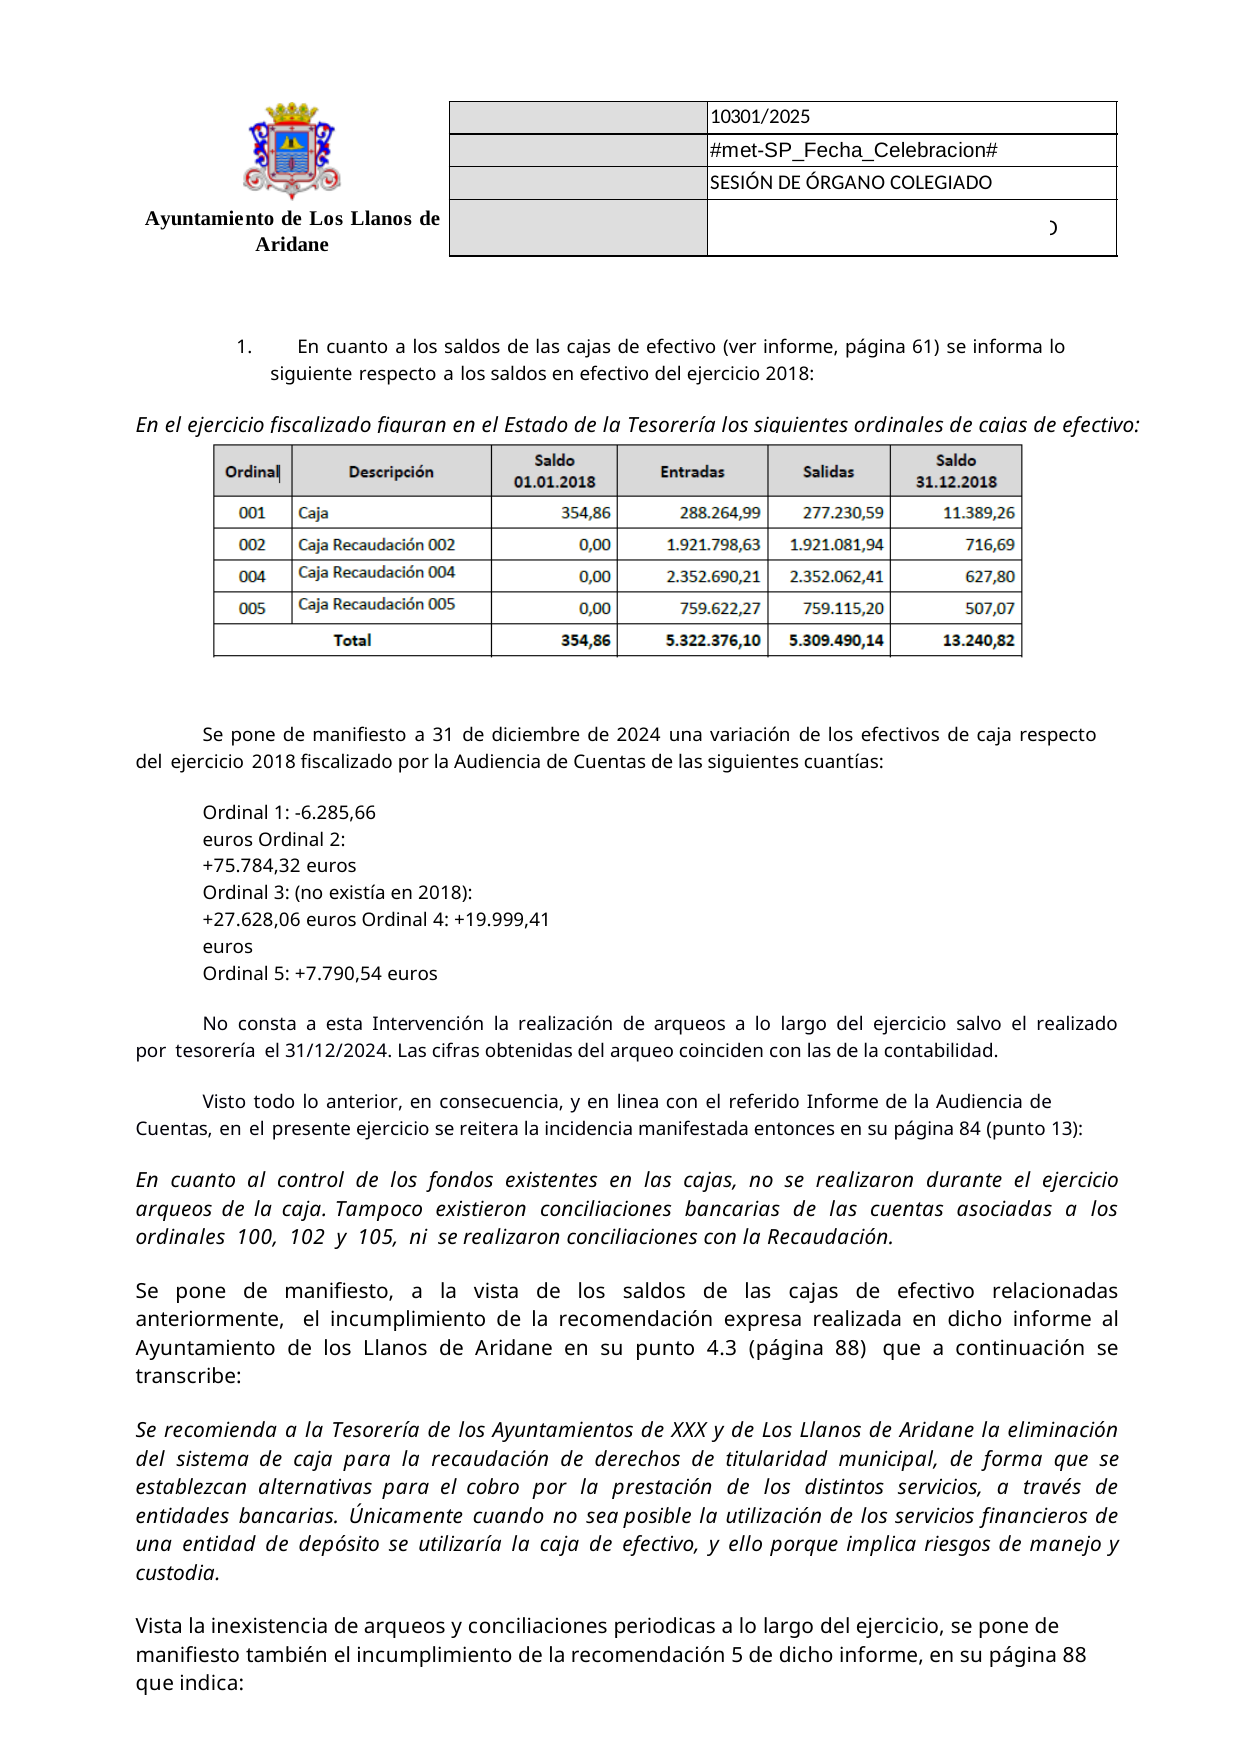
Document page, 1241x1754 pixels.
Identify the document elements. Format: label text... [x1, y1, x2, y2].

text Se recomienda a la Tesorería de los Ayuntamientos de XXX y de Los Llanos de Aridane la eliminación del sistema de caja para la recaudación de derechos de titularidad municipal, de forma que se establezcan alternativas para el cobro por la prestación de los distintos servicios, a través de entidades bancarias. Únicamente cuando no sea posible la utilización de los servicios financieros de una entidad de depósito se utilizaría la caja de efectivo, y ello porque implica riesgos de manejo y custodia. [135, 1415, 1119, 1586]
picture [242, 102, 342, 201]
text En cuanto al control de los fondos existentes en las cajas, no se realizaron durante el ejercicio arqueos de la caja. Tampoco existieron conciliaciones bancarias de las cuentas asociadas a los ordinales 100, 102 y 105, ni se realizaron conciliaciones con la Recaudación. [135, 1165, 1118, 1251]
text Ordinal 5: +7.790,54 euros [202, 960, 1154, 985]
text SESIÓN DE ÓRGANO COLEGIADO [710, 167, 1001, 195]
text Se pone de manifiesto, a la vista de los saldos de las cajas de efectivo relacionadas anteriormente, el incumplimiento de la recomendación expresa realizada en dicho informe al Ayuntamiento de los Llanos de Aridane en su punto 4.3 (página 88) que a continuación se transcribe: [135, 1276, 1119, 1390]
text Ayuntamiento de Los Llanos de Aridane [144, 206, 442, 256]
text Vista la inexistencia de arqueos y conciliaciones periodicas a lo largo del ejercicio, se pone de manifiesto también el incumplimiento de la recomendación 5 de dicho informe, en su página 88 que indica: [135, 1612, 1122, 1697]
text No consta a esta Intervención la realización de arqueos a lo largo del ejercicio salvo el realizado por tesorería el 31/12/2024. Las cifras obtenidas del arqueo coinciden con las de la contabilidad. [135, 1011, 1120, 1063]
text SESIÓN DE ÓRGANO COLEGIADO [1117, 216, 1154, 240]
text #met-SP_Fecha_Celebracion# [710, 138, 1001, 166]
text Ordinal 1: -6.285,66 euros Ordinal 2: +75.784,32 euros [202, 799, 414, 878]
text 10301/2025 [710, 104, 1116, 129]
text [1117, 104, 1154, 129]
text Se pone de manifiesto a 31 de diciembre de 2024 una variación de los efectivos de caja respecto del ejercicio 2018 fiscalizado por la Audiencia de Cuentas de las siguientes cuantías: [135, 722, 1119, 774]
text 1. En cuanto a los saldos de las cajas de efectivo (ver informe, página 61) se informa lo siguiente respecto a los saldos en efectivo del ejercicio 2018: [236, 333, 1121, 386]
text SESIÓN DE ÓRGANO COLEGIADO [1050, 216, 1116, 240]
text Visto todo lo anterior, en consecuencia, y en linea con el referido Informe de la Audiencia de Cuentas, en el presente ejercicio se reitera la incidencia manifestada entonces en su página 84 (punto 13): [135, 1088, 1122, 1141]
picture [202, 433, 1027, 662]
text Ordinal 3: (no existía en 2018): +27.628,06 euros Ordinal 4: +19.999,41 euros [202, 879, 574, 958]
text En el ejercicio fiscalizado figuran en el Estado de la Tesorería los siguientes ordinales de cajas de efectivo: [135, 411, 1154, 439]
